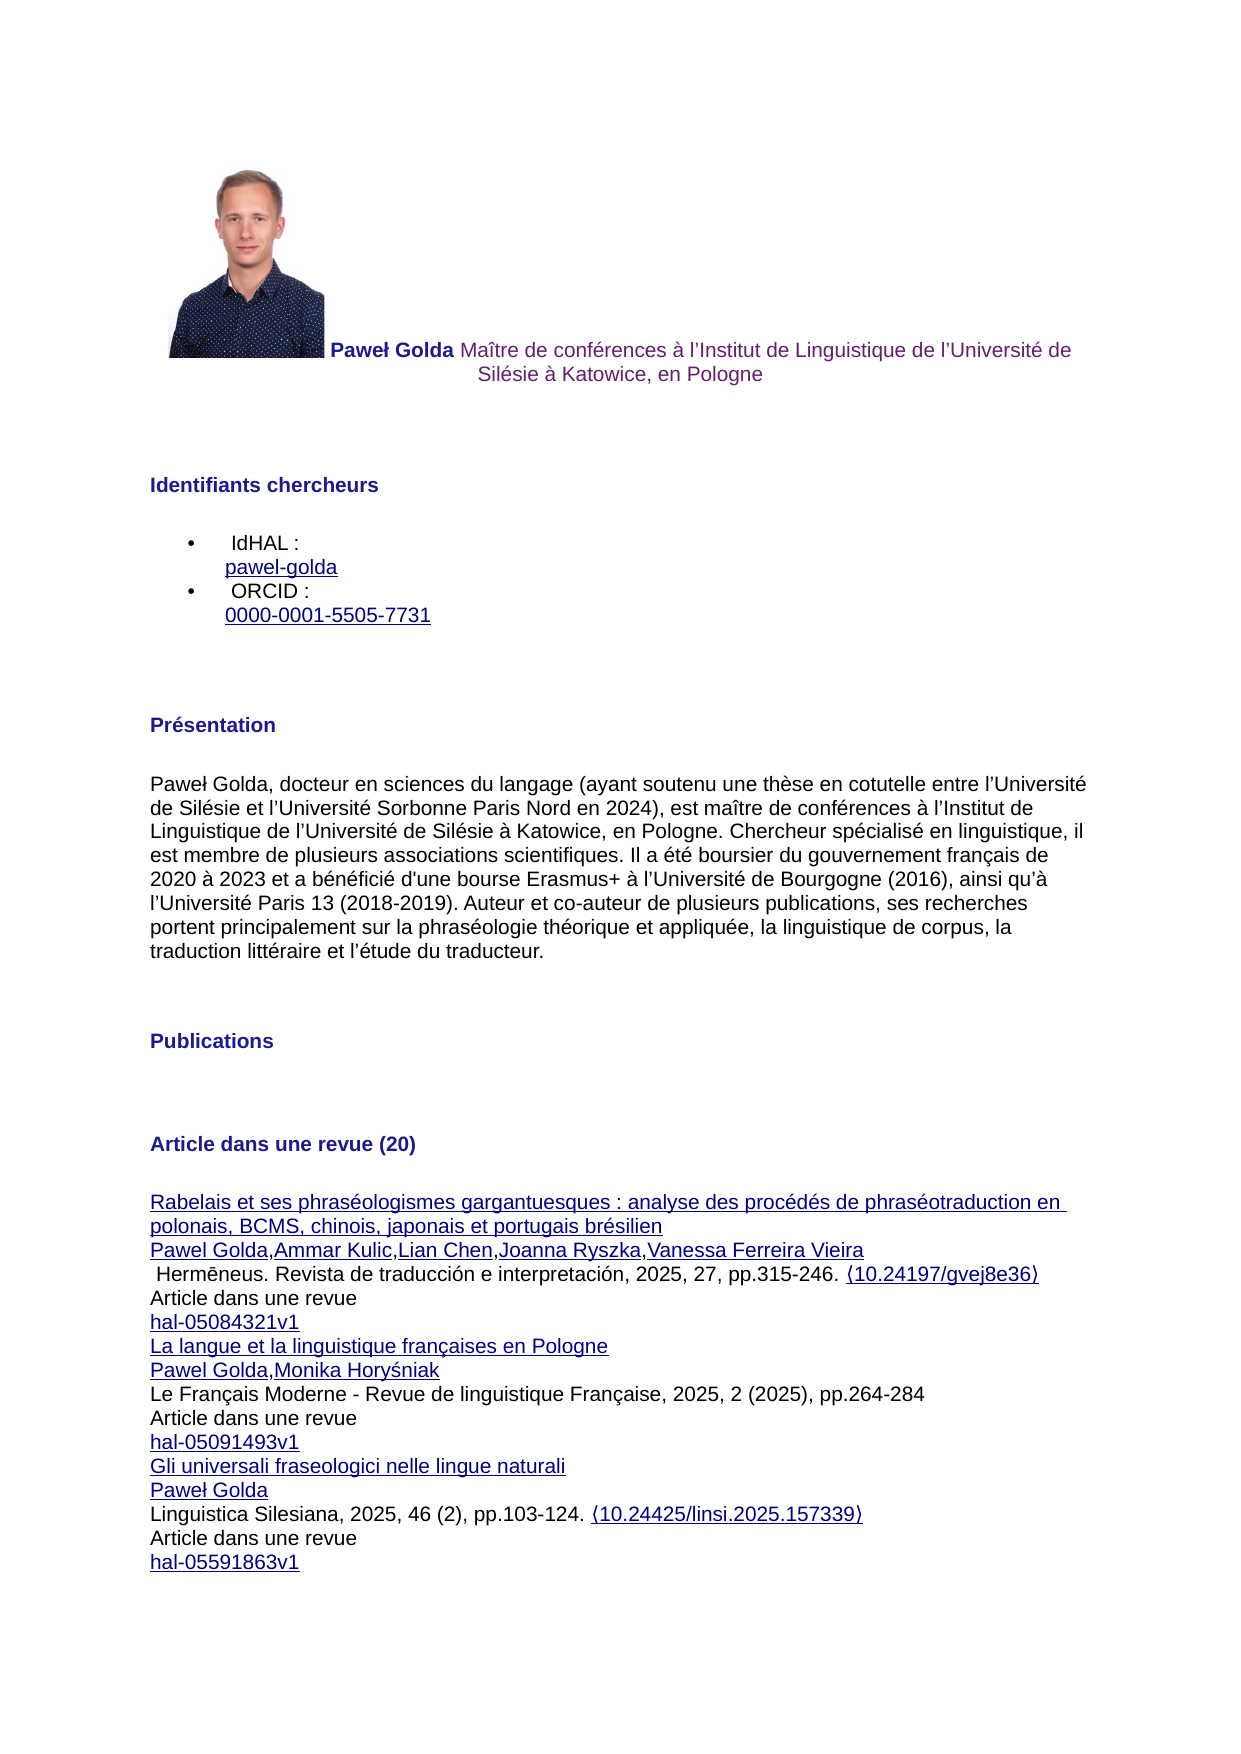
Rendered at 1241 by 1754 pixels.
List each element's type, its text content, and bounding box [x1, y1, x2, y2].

subtitle Publications [150, 1029, 1090, 1053]
subtitle Présentation [150, 713, 1090, 737]
list IdHAL : [187, 531, 1090, 555]
list 0000-0001-5505-7731 [187, 603, 1090, 627]
subtitle Paweł Golda Maître de conférences à l’Institut de Linguistique de l’Université de Silésie à Katowice, en Pologne [150, 150, 1090, 386]
list ORCID : [187, 579, 1090, 603]
subtitle Article dans une revue (20) [150, 1132, 1090, 1156]
subtitle Identifiants chercheurs [150, 472, 1090, 496]
list pawel-golda [187, 555, 1090, 579]
picture [168, 150, 325, 358]
text Paweł Golda, docteur en sciences du langage (ayant soutenu une thèse en cotutelle entre l’Université de Silésie et l’Université Sorbonne Paris Nord en 2024), est maître de conférences à l’Institut de Linguistique de l’Université de Silésie à Katowice, en Pologne. Chercheur spécialisé en linguistique, il est membre de plusieurs associations scientifiques. Il a été boursier du gouvernement français de 2020 à 2023 et a bénéficié d'une bourse Erasmus+ à l’Université de Bourgogne (2016), ainsi qu’à l’Université Paris 13 (2018-2019). Auteur et co-auteur de plusieurs publications, ses recherches portent principalement sur la phraséologie théorique et appliquée, la linguistique de corpus, la traduction littéraire et l’étude du traducteur. [150, 771, 1090, 963]
table_cell La langue et la linguistique françaises en Pologne Pawel Golda,Monika Horyśniak Le Français Moderne - Revue de linguistique Française, 2025, 2 (2025), pp.264-284 Article dans une revue hal-05091493v1 [150, 1334, 1090, 1454]
table_cell Gli universali fraseologici nelle lingue naturali Paweł Golda Linguistica Silesiana, 2025, 46 (2), pp.103-124. ⟨10.24425/linsi.2025.157339⟩ Article dans une revue hal-05591863v1 [150, 1454, 1090, 1573]
table_header Rabelais et ses phraséologismes gargantuesques : analyse des procédés de phraséotraduction en polonais, BCMS, chinois, japonais et portugais brésilien Pawel Golda,Ammar Kulic,Lian Chen,Joanna Ryszka,Vanessa Ferreira Vieira Hermēneus. Revista de traducción e interpretación, 2025, 27, pp.315-246. ⟨10.24197/gvej8e36⟩ Article dans une revue hal-05084321v1 [150, 1190, 1090, 1334]
